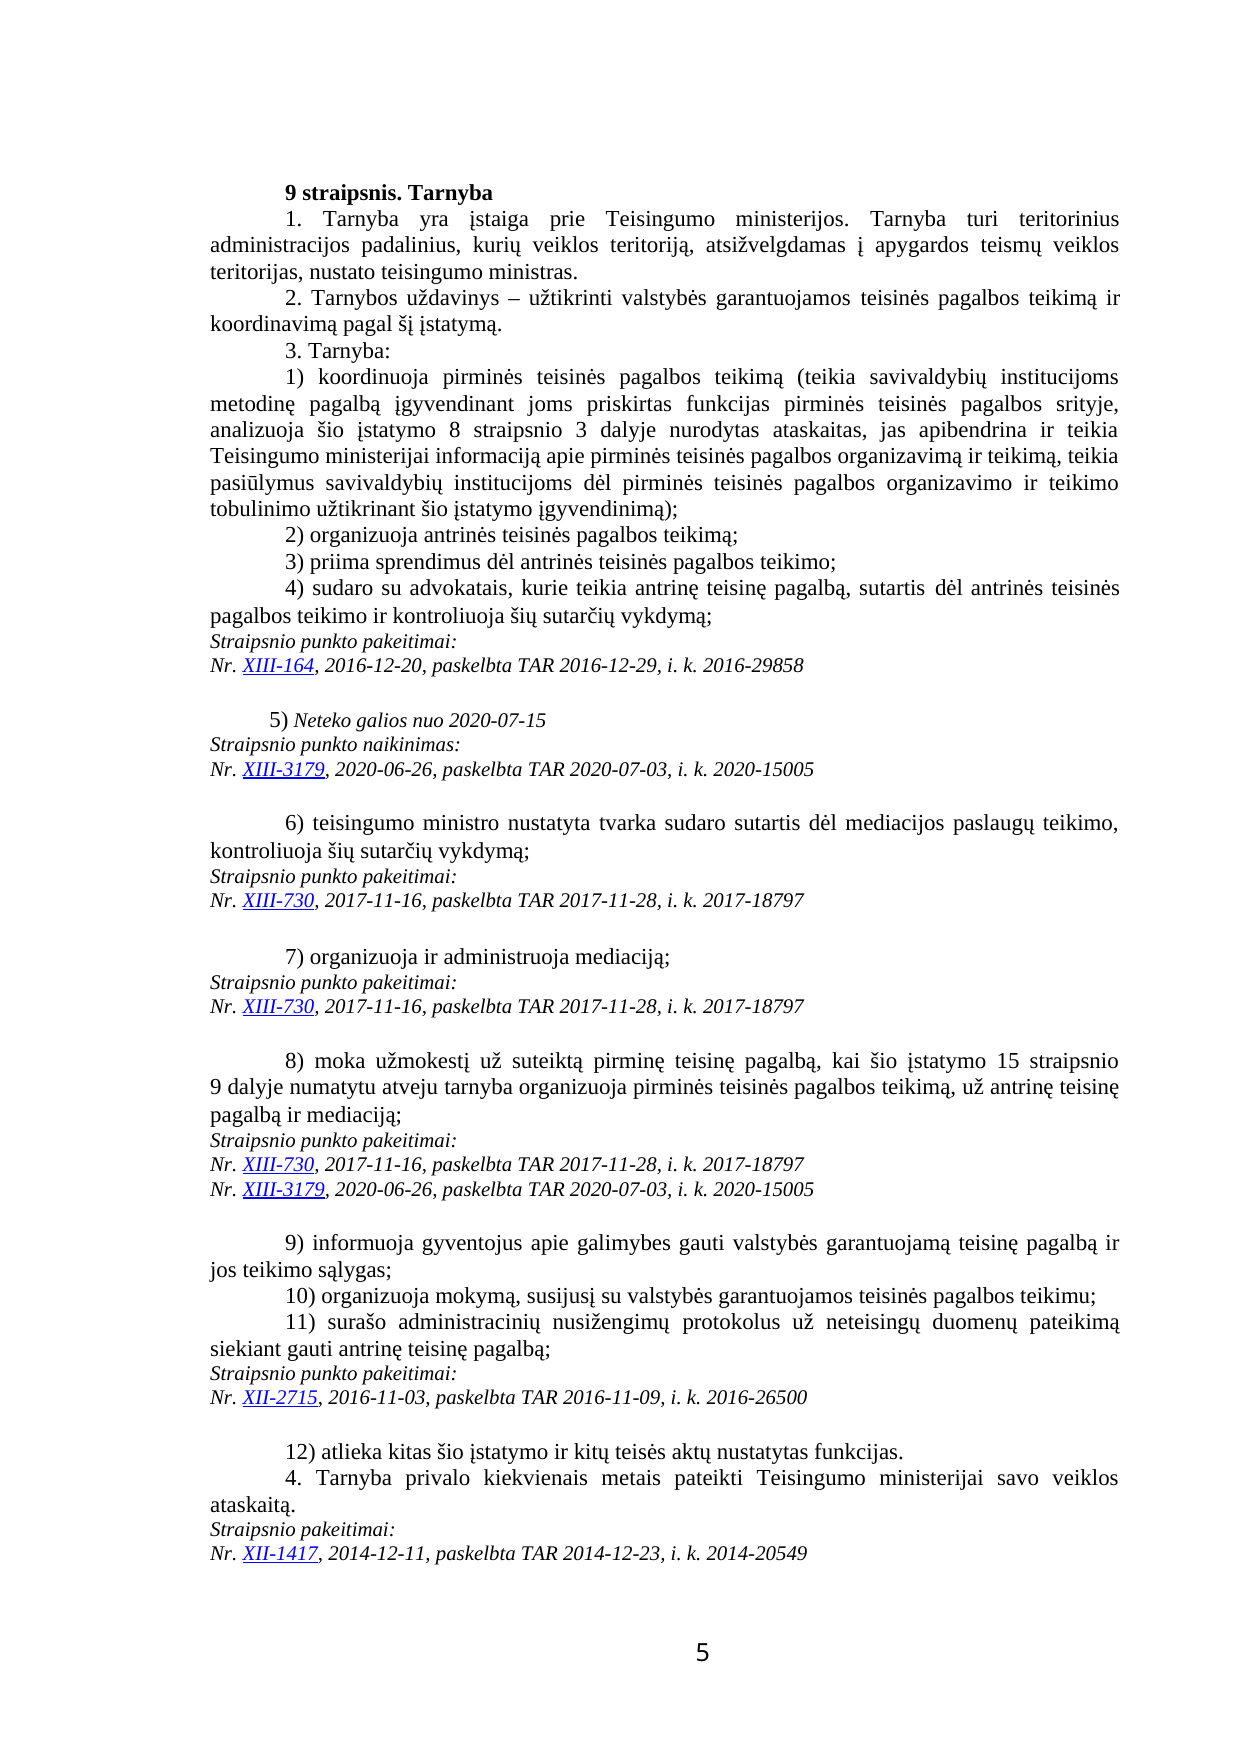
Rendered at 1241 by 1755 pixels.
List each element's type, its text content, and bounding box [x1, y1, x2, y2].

text 9) informuoja gyventojus apie galimybes gauti valstybės garantuojamą teisinę pagalbą ir jos teikimo sąlygas; [210, 1229, 1120, 1282]
text Nr. XIII-730, 2017-11-16, paskelbta TAR 2017-11-28, i. k. 2017-18797 [210, 994, 1120, 1018]
text Nr. XIII-3179, 2020-06-26, paskelbta TAR 2020-07-03, i. k. 2020-15005 [210, 756, 1120, 781]
text 3. Tarnyba: [210, 337, 1120, 363]
text Straipsnio punkto pakeitimai: [210, 1361, 1120, 1385]
text 1) koordinuoja pirminės teisinės pagalbos teikimą (teikia savivaldybių institucijoms metodinę pagalbą įgyvendinant joms priskirtas funkcijas pirminės teisinės pagalbos srityje, analizuoja šio įstatymo 8 straipsnio 3 dalyje nurodytas ataskaitas, jas apibendrina ir teikia Teisingumo ministerijai informaciją apie pirminės teisinės pagalbos organizavimą ir teikimą, teikia pasiūlymus savivaldybių institucijoms dėl pirminės teisinės pagalbos organizavimo ir teikimo tobulinimo užtikrinant šio įstatymo įgyvendinimą); [210, 363, 1120, 521]
text Straipsnio punkto pakeitimai: [210, 864, 1120, 888]
text 2) organizuoja antrinės teisinės pagalbos teikimą; [210, 521, 1120, 548]
text 2. Tarnybos uždavinys – užtikrinti valstybės garantuojamos teisinės pagalbos teikimą ir koordinavimą pagal šį įstatymą. [210, 284, 1120, 337]
text 4. Tarnyba privalo kiekvienais metais pateikti Teisingumo ministerijai savo veiklos ataskaitą. [210, 1464, 1120, 1517]
text Nr. XIII-3179, 2020-06-26, paskelbta TAR 2020-07-03, i. k. 2020-15005 [210, 1176, 1120, 1201]
text Nr. XIII-164, 2016-12-20, paskelbta TAR 2016-12-29, i. k. 2016-29858 [210, 653, 1120, 677]
text Straipsnio pakeitimai: [210, 1517, 1120, 1541]
text 8) moka užmokestį už suteiktą pirminę teisinę pagalbą, kai šio įstatymo 15 straipsnio 9 dalyje numatytu atveju tarnyba organizuoja pirminės teisinės pagalbos teikimą, už antrinę teisinę pagalbą ir mediaciją; [210, 1047, 1120, 1128]
text Straipsnio punkto pakeitimai: [210, 629, 1120, 653]
text 6) teisingumo ministro nustatyta tvarka sudaro sutartis dėl mediacijos paslaugų teikimo, kontroliuoja šių sutarčių vykdymą; [210, 809, 1120, 864]
text 1. Tarnyba yra įstaiga prie Teisingumo ministerijos. Tarnyba turi teritorinius administracijos padalinius, kurių veiklos teritoriją, atsižvelgdamas į apygardos teismų veiklos teritorijas, nustato teisingumo ministras. [210, 205, 1120, 284]
text 10) organizuoja mokymą, susijusį su valstybės garantuojamos teisinės pagalbos teikimu; [210, 1282, 1120, 1308]
text 4) sudaro su advokatais, kurie teikia antrinę teisinę pagalbą, sutartis dėl antrinės teisinės pagalbos teikimo ir kontroliuoja šių sutarčių vykdymą; [210, 574, 1120, 629]
text Straipsnio punkto naikinimas: [210, 732, 1120, 756]
text 5) Neteko galios nuo 2020-07-15 [210, 706, 1120, 732]
text 12) atlieka kitas šio įstatymo ir kitų teisės aktų nustatytas funkcijas. [210, 1438, 1120, 1464]
text 3) priima sprendimus dėl antrinės teisinės pagalbos teikimo; [210, 548, 1120, 574]
text Nr. XIII-730, 2017-11-16, paskelbta TAR 2017-11-28, i. k. 2017-18797 [210, 1152, 1120, 1176]
text Nr. XII-1417, 2014-12-11, paskelbta TAR 2014-12-23, i. k. 2014-20549 [210, 1541, 1120, 1565]
text 11) surašo administracinių nusižengimų protokolus už neteisingų duomenų pateikimą siekiant gauti antrinę teisinę pagalbą; [210, 1308, 1120, 1361]
text Straipsnio punkto pakeitimai: [210, 970, 1120, 994]
text Straipsnio punkto pakeitimai: [210, 1128, 1120, 1152]
text Nr. XII-2715, 2016-11-03, paskelbta TAR 2016-11-09, i. k. 2016-26500 [210, 1385, 1120, 1409]
text 9 straipsnis. Tarnyba [210, 179, 1120, 205]
text Nr. XIII-730, 2017-11-16, paskelbta TAR 2017-11-28, i. k. 2017-18797 [210, 888, 1120, 912]
text 7) organizuoja ir administruoja mediaciją; [210, 941, 1120, 970]
